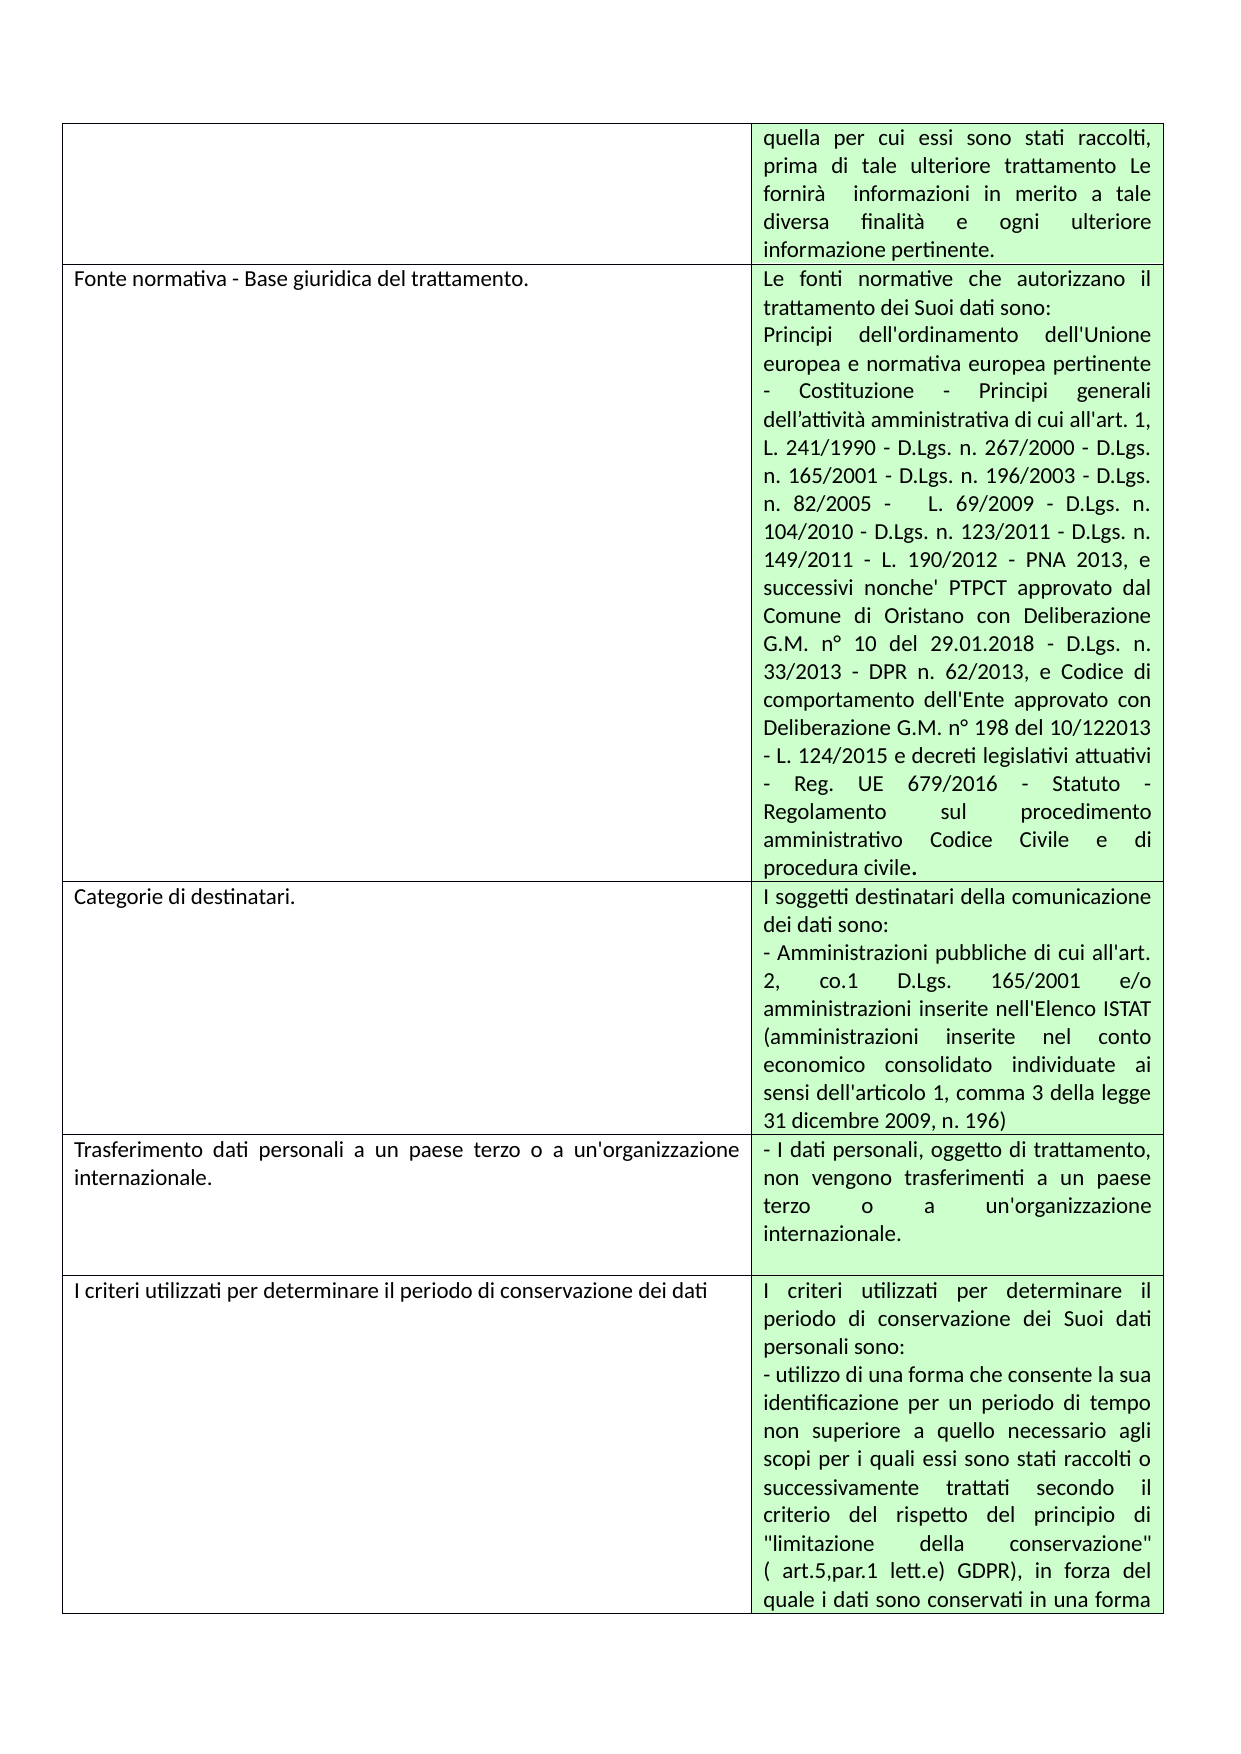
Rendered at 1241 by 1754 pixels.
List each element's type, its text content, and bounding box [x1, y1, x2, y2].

table_cell [63, 124, 751, 263]
table_cell Trasferimento dati personali a un paese terzo o a un'organizzazione internazionale. [63, 1135, 751, 1275]
table_cell I soggetti destinatari della comunicazione dei dati sono: - Amministrazioni pubbliche di cui all'art. 2, co.1 D.Lgs. 165/2001 e/o amministrazioni inserite nell'Elenco ISTAT (amministrazioni inserite nel conto economico consolidato individuate ai sensi dell'articolo 1, comma 3 della legge 31 dicembre 2009, n. 196) [752, 882, 1163, 1134]
table_cell quella per cui essi sono stati raccolti, prima di tale ulteriore trattamento Le fornirà informazioni in merito a tale diversa finalità e ogni ulteriore informazione pertinente. [752, 124, 1163, 263]
table_cell Fonte normativa - Base giuridica del trattamento. [63, 265, 751, 881]
table_cell I criteri utilizzati per determinare il periodo di conservazione dei Suoi dati personali sono: - utilizzo di una forma che consente la sua identificazione per un periodo di tempo non superiore a quello necessario agli scopi per i quali essi sono stati raccolti o successivamente trattati secondo il criterio del rispetto del principio di "limitazione della conservazione" ( art.5,par.1 lett.e) GDPR), in forza del quale i dati sono conservati in una forma [752, 1276, 1163, 1613]
table_cell Categorie di destinatari. [63, 882, 751, 1134]
table_cell - I dati personali, oggetto di trattamento, non vengono trasferimenti a un paese terzo o a un'organizzazione internazionale. [752, 1135, 1163, 1275]
table_cell I criteri utilizzati per determinare il periodo di conservazione dei dati [63, 1276, 751, 1613]
table_cell Le fonti normative che autorizzano il trattamento dei Suoi dati sono: Principi dell'ordinamento dell'Unione europea e normativa europea pertinente - Costituzione - Principi generali dell’attività amministrativa di cui all'art. 1, L. 241/1990 - D.Lgs. n. 267/2000 - D.Lgs. n. 165/2001 - D.Lgs. n. 196/2003 - D.Lgs. n. 82/2005 - L. 69/2009 - D.Lgs. n. 104/2010 - D.Lgs. n. 123/2011 - D.Lgs. n. 149/2011 - L. 190/2012 - PNA 2013, e successivi nonche' PTPCT approvato dal Comune di Oristano con Deliberazione G.M. n° 10 del 29.01.2018 - D.Lgs. n. 33/2013 - DPR n. 62/2013, e Codice di comportamento dell'Ente approvato con Deliberazione G.M. n° 198 del 10/122013 - L. 124/2015 e decreti legislativi attuativi - Reg. UE 679/2016 - Statuto - Regolamento sul procedimento amministrativo Codice Civile e di procedura civile. [752, 265, 1163, 881]
